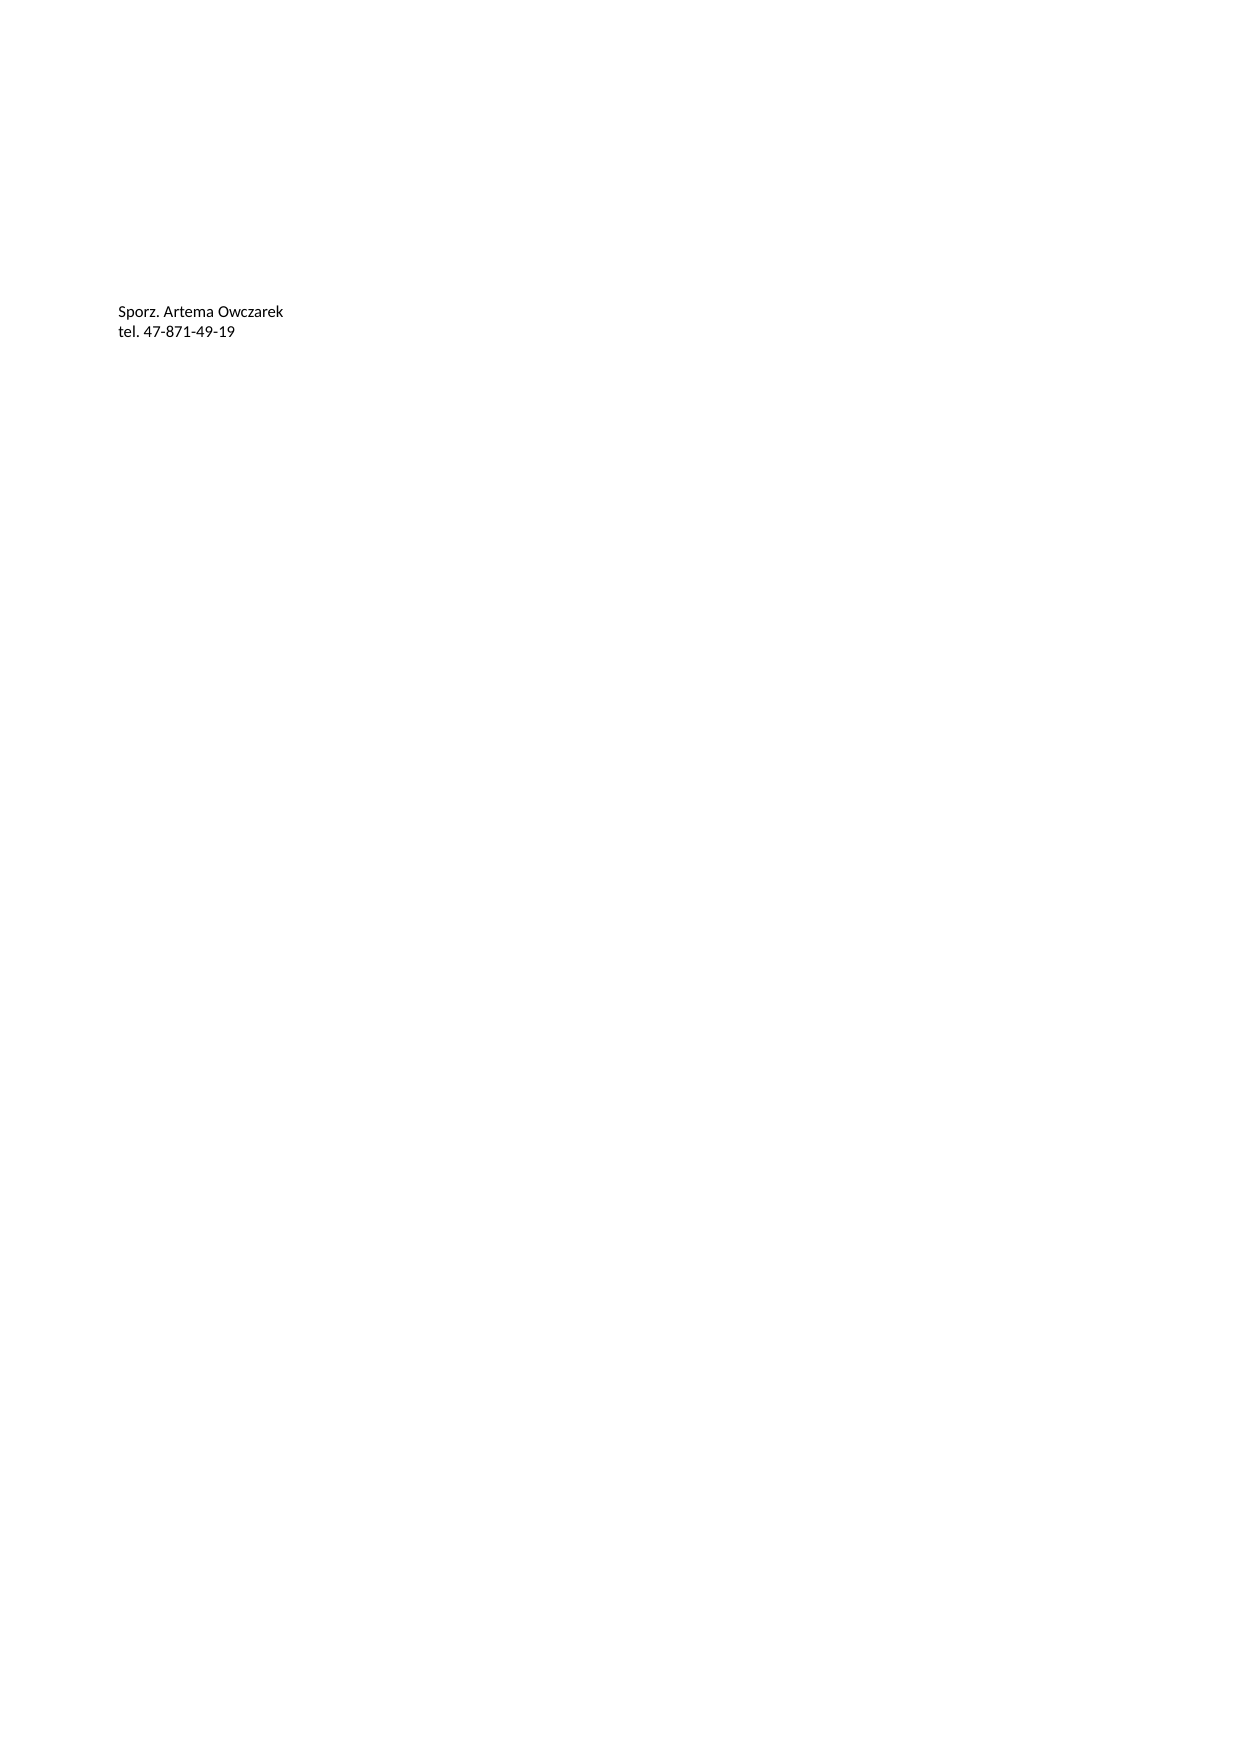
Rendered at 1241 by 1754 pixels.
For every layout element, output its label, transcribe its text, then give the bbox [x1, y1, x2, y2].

text Sporz. Artema Owczarek [118, 301, 1122, 322]
text tel. 47-871-49-19 [118, 322, 1122, 342]
